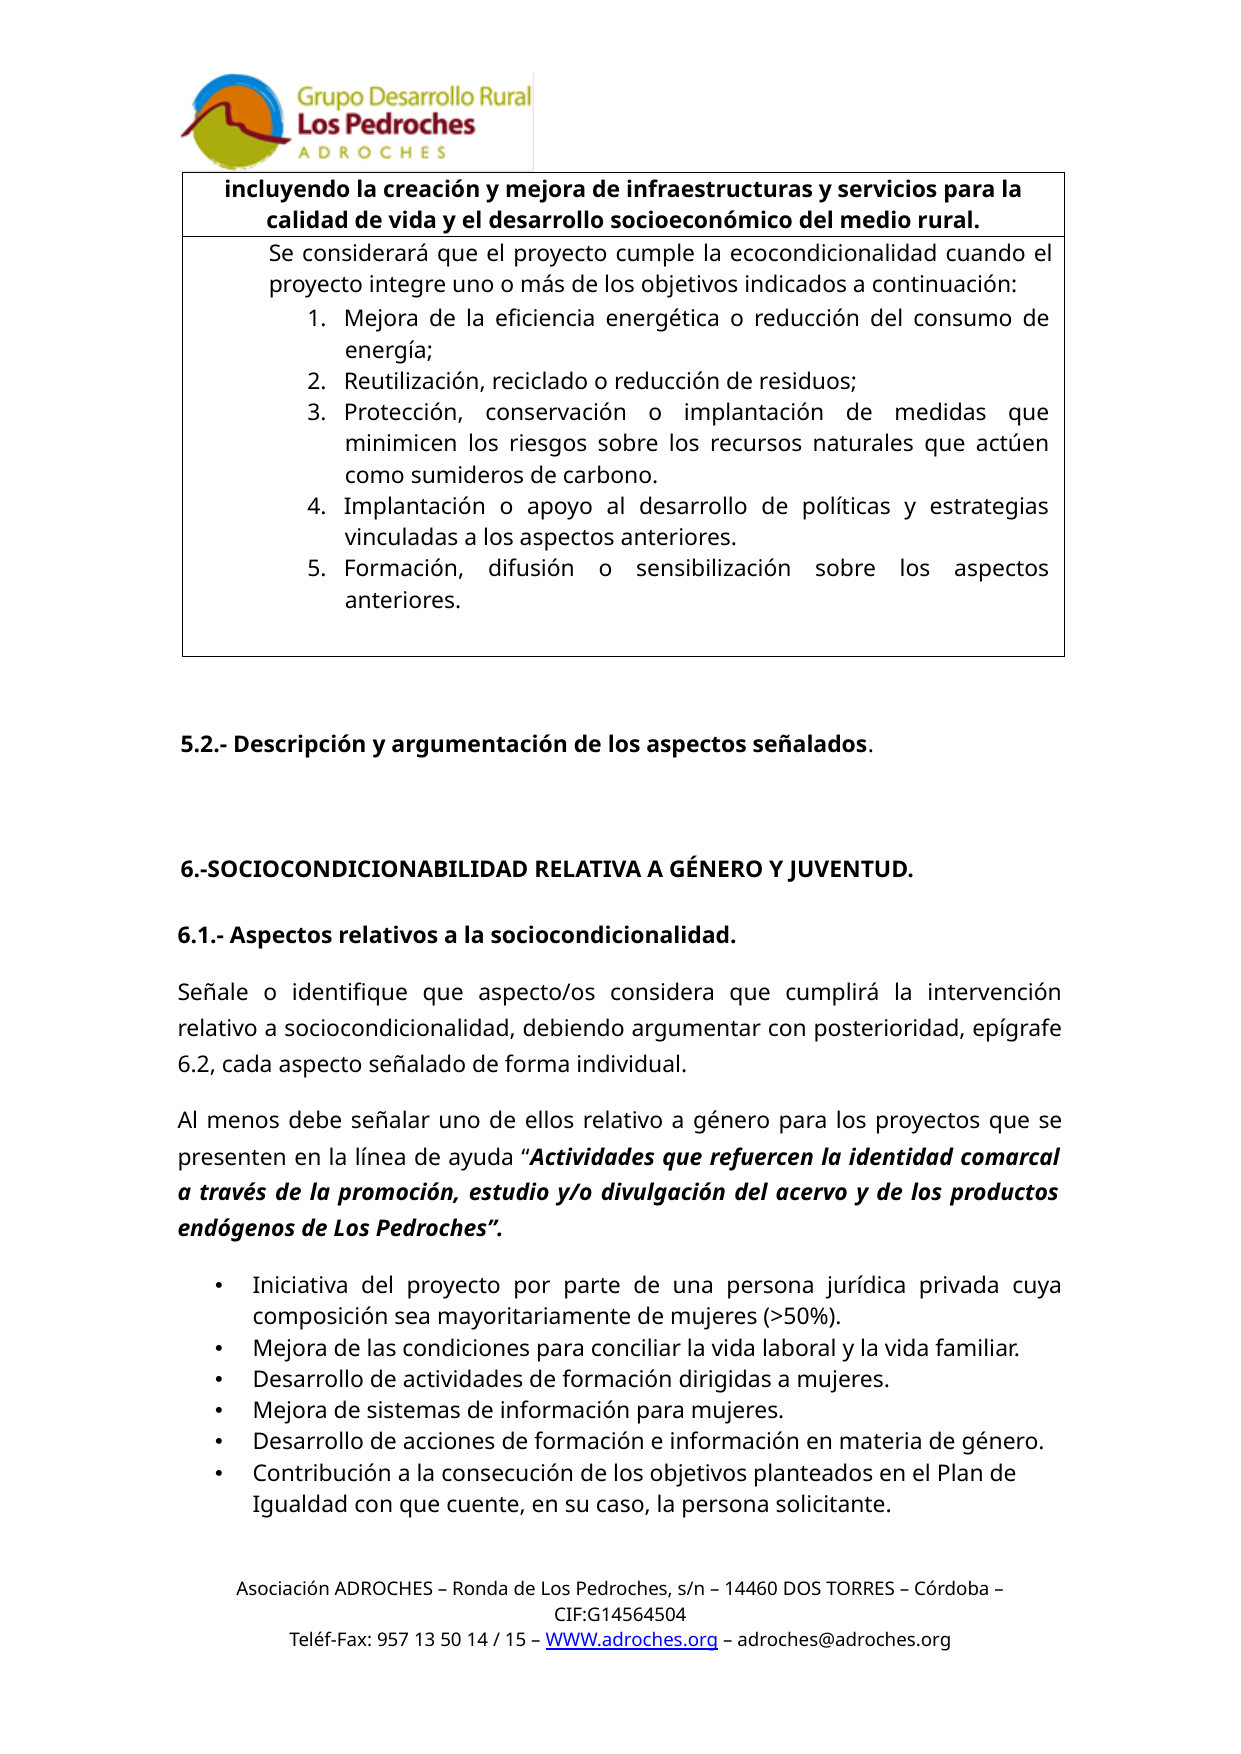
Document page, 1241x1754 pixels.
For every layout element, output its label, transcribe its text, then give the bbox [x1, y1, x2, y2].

list Desarrollo de actividades de formación dirigidas a mujeres. [215, 1363, 1063, 1394]
list Mejora de las condiciones para conciliar la vida laboral y la vida familiar. [215, 1332, 1063, 1363]
table_cell Se considerará que el proyecto cumple la ecocondicionalidad cuando el proyecto integre uno o más de los objetivos indicados a continuación: Mejora de la eficiencia energética o reducción del consumo de energía; Reutilización, reciclado o reducción de residuos; Protección, conservación o implantación de medidas que minimicen los riesgos sobre los recursos naturales que actúen como sumideros de carbono. Implantación o apoyo al desarrollo de políticas y estrategias vinculadas a los aspectos anteriores. Formación, difusión o sensibilización sobre los aspectos anteriores. [183, 237, 1064, 656]
text Señale o identifique que aspecto/os considera que cumplirá la intervención relativo a sociocondicionalidad, debiendo argumentar con posterioridad, epígrafe 6.2, cada aspecto señalado de forma individual. [177, 976, 1063, 1079]
picture [177, 73, 535, 173]
text 6.1.- Aspectos relativos a la sociocondicionalidad. [177, 919, 1063, 950]
list Mejora de sistemas de información para mujeres. [215, 1394, 1063, 1425]
text Al menos debe señalar uno de ellos relativo a género para los proyectos que se presenten en la línea de ayuda “Actividades que refuercen la identidad comarcal a través de la promoción, estudio y/o divulgación del acervo y de los productos endógenos de Los Pedroches”. [177, 1104, 1063, 1243]
text 5.2.- Descripción y argumentación de los aspectos señalados. [178, 725, 1062, 760]
list Iniciativa del proyecto por parte de una persona jurídica privada cuya composición sea mayoritariamente de mujeres (>50%). [215, 1269, 1063, 1332]
list Desarrollo de acciones de formación e información en materia de género. [215, 1425, 1063, 1457]
table_header incluyendo la creación y mejora de infraestructuras y servicios para la calidad de vida y el desarrollo socioeconómico del medio rural. [183, 173, 1064, 236]
list Contribución a la consecución de los objetivos planteados en el Plan de Igualdad con que cuente, en su caso, la persona solicitante. [215, 1457, 1063, 1519]
text 6.-SOCIOCONDICIONABILIDAD RELATIVA A GÉNERO Y JUVENTUD. [178, 850, 1062, 885]
